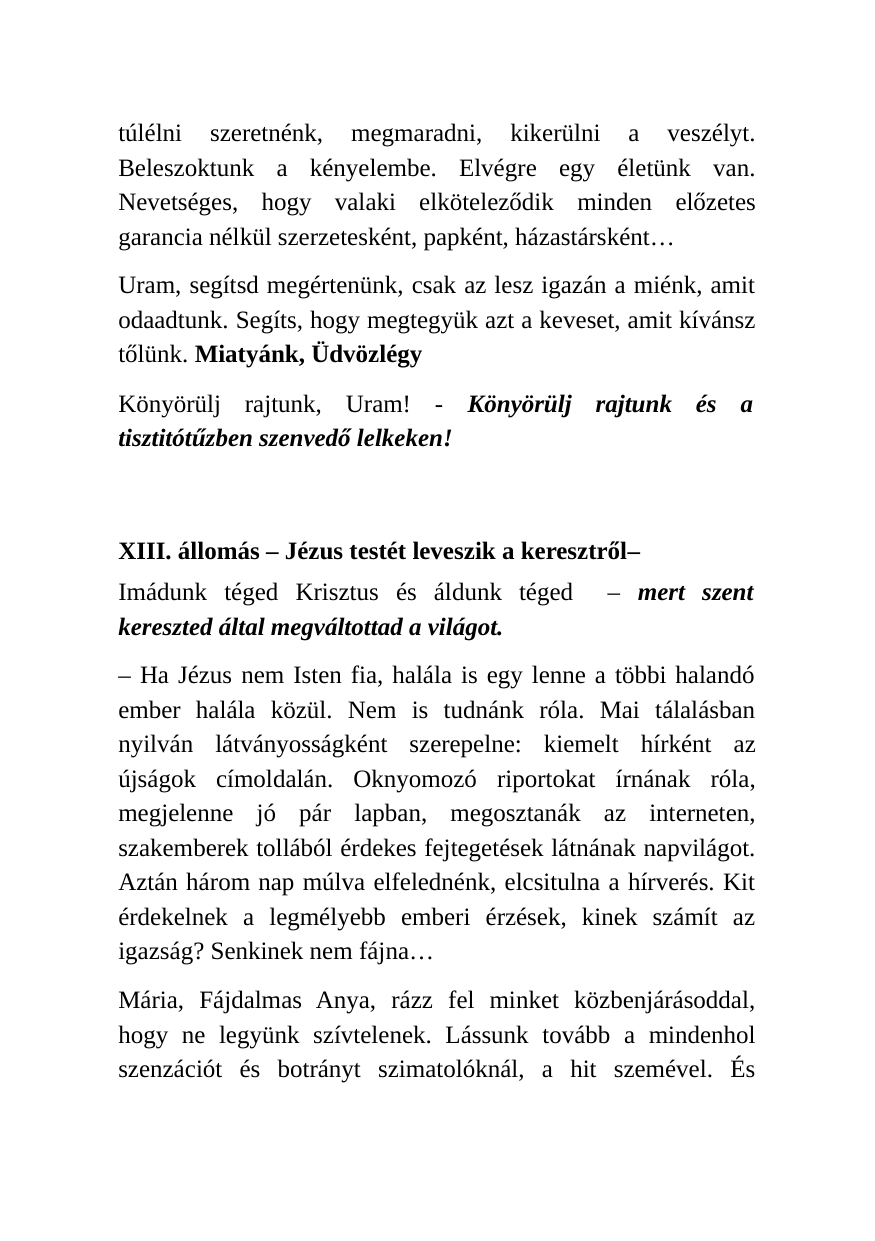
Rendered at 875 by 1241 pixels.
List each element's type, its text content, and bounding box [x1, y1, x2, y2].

text Uram, segítsd megértenünk, csak az lesz igazán a miénk, amit odaadtunk. Segíts, hogy megtegyük azt a keveset, amit kívánsz tőlünk. Miatyánk, Üdvözlégy [118, 271, 756, 368]
text Könyörülj rajtunk, Uram! - Könyörülj rajtunk és a tisztitótűzben szenvedő lelkeken! [118, 389, 756, 452]
text Imádunk téged Krisztus és áldunk téged – mert szent kereszted által megváltottad a világot. [118, 577, 756, 640]
text Mária, Fájdalmas Anya, rázz fel minket közbenjárásoddal, hogy ne legyünk szívtelenek. Lássunk tovább a mindenhol szenzációt és botrányt szimatolóknál, a hit szemével. És [118, 986, 756, 1083]
subtitle XIII. állomás – Jézus testét leveszik a keresztről– [118, 536, 756, 564]
text – Ha Jézus nem Isten fia, halála is egy lenne a többi halandó ember halála közül. Nem is tudnánk róla. Mai tálalásban nyilván látványosságként szerepelne: kiemelt hírként az újságok címoldalán. Oknyomozó riportokat írnának róla, megjelenne jó pár lapban, megosztanák az interneten, szakemberek tollából érdekes fejtegetések látnának napvilágot. Aztán három nap múlva elfelednénk, elcsitulna a hírverés. Kit érdekelnek a legmélyebb emberi érzések, kinek számít az igazság? Senkinek nem fájna… [118, 661, 756, 965]
text túlélni szeretnénk, megmaradni, kikerülni a veszélyt. Beleszoktunk a kényelembe. Elvégre egy életünk van. Nevetséges, hogy valaki elköteleződik minden előzetes garancia nélkül szerzetesként, papként, házastársként… [118, 118, 756, 250]
